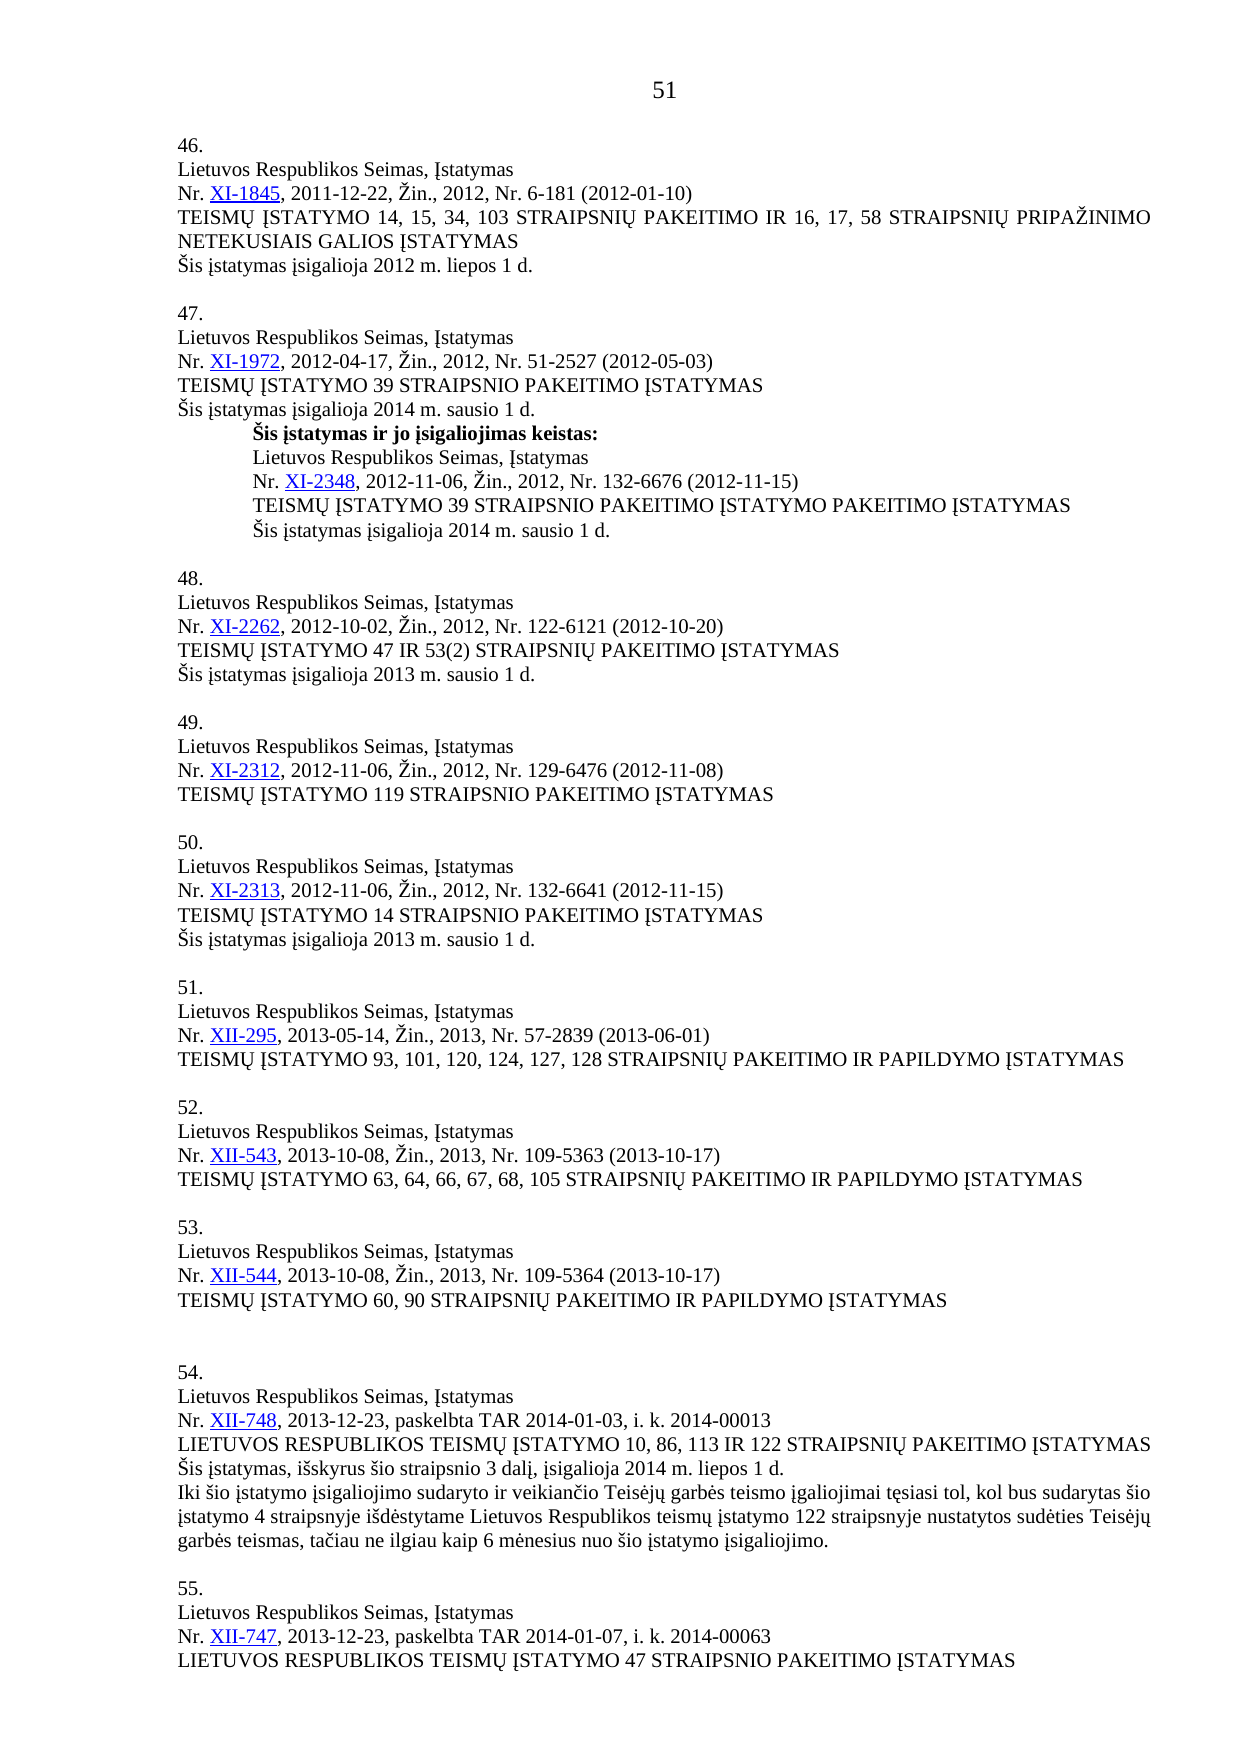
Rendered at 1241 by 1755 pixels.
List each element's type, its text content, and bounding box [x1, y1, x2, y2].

text 46. [177, 132, 1152, 157]
text LIETUVOS RESPUBLIKOS TEISMŲ ĮSTATYMO 47 STRAIPSNIO PAKEITIMO ĮSTATYMAS [177, 1648, 1152, 1672]
text Nr. XI-1972, 2012-04-17, Žin., 2012, Nr. 51-2527 (2012-05-03) [177, 349, 1152, 373]
text TEISMŲ ĮSTATYMO 63, 64, 66, 67, 68, 105 STRAIPSNIŲ PAKEITIMO IR PAPILDYMO ĮSTATYMAS [177, 1167, 1152, 1191]
text Nr. XII-543, 2013-10-08, Žin., 2013, Nr. 109-5363 (2013-10-17) [177, 1143, 1152, 1167]
text Nr. XI-1845, 2011-12-22, Žin., 2012, Nr. 6-181 (2012-01-10) [177, 181, 1152, 205]
text Lietuvos Respublikos Seimas, Įstatymas [177, 734, 1152, 758]
text 48. [177, 566, 1152, 590]
text Šis įstatymas įsigalioja 2014 m. sausio 1 d. [177, 397, 1152, 421]
text Iki šio įstatymo įsigaliojimo sudaryto ir veikiančio Teisėjų garbės teismo įgaliojimai tęsiasi tol, kol bus sudarytas šio įstatymo 4 straipsnyje išdėstytame Lietuvos Respublikos teismų įstatymo 122 straipsnyje nustatytos sudėties Teisėjų garbės teismas, tačiau ne ilgiau kaip 6 mėnesius nuo šio įstatymo įsigaliojimo. [177, 1480, 1152, 1552]
text TEISMŲ ĮSTATYMO 47 IR 53(2) STRAIPSNIŲ PAKEITIMO ĮSTATYMAS [177, 638, 1152, 662]
text Lietuvos Respublikos Seimas, Įstatymas [177, 1119, 1152, 1143]
text Nr. XI-2313, 2012-11-06, Žin., 2012, Nr. 132-6641 (2012-11-15) [177, 878, 1152, 902]
text Lietuvos Respublikos Seimas, Įstatymas [177, 445, 1152, 469]
text 52. [177, 1095, 1152, 1119]
text Nr. XI-2262, 2012-10-02, Žin., 2012, Nr. 122-6121 (2012-10-20) [177, 614, 1152, 638]
text Nr. XII-748, 2013-12-23, paskelbta TAR 2014-01-03, i. k. 2014-00013 [177, 1408, 1152, 1432]
text Lietuvos Respublikos Seimas, Įstatymas [177, 999, 1152, 1023]
text Lietuvos Respublikos Seimas, Įstatymas [177, 1384, 1152, 1408]
text Lietuvos Respublikos Seimas, Įstatymas [177, 1239, 1152, 1263]
text 53. [177, 1215, 1152, 1239]
text TEISMŲ ĮSTATYMO 93, 101, 120, 124, 127, 128 STRAIPSNIŲ PAKEITIMO IR PAPILDYMO ĮSTATYMAS [177, 1047, 1152, 1071]
text TEISMŲ ĮSTATYMO 14, 15, 34, 103 STRAIPSNIŲ PAKEITIMO IR 16, 17, 58 STRAIPSNIŲ PRIPAŽINIMO NETEKUSIAIS GALIOS ĮSTATYMAS [177, 205, 1152, 253]
text Nr. XII-747, 2013-12-23, paskelbta TAR 2014-01-07, i. k. 2014-00063 [177, 1624, 1152, 1648]
text Lietuvos Respublikos Seimas, Įstatymas [177, 157, 1152, 181]
text Nr. XI-2348, 2012-11-06, Žin., 2012, Nr. 132-6676 (2012-11-15) [177, 469, 1152, 493]
text Lietuvos Respublikos Seimas, Įstatymas [177, 590, 1152, 614]
text TEISMŲ ĮSTATYMO 39 STRAIPSNIO PAKEITIMO ĮSTATYMAS [177, 373, 1152, 397]
text TEISMŲ ĮSTATYMO 119 STRAIPSNIO PAKEITIMO ĮSTATYMAS [177, 782, 1152, 806]
text TEISMŲ ĮSTATYMO 60, 90 STRAIPSNIŲ PAKEITIMO IR PAPILDYMO ĮSTATYMAS [177, 1287, 1152, 1312]
text Nr. XII-544, 2013-10-08, Žin., 2013, Nr. 109-5364 (2013-10-17) [177, 1263, 1152, 1287]
text Lietuvos Respublikos Seimas, Įstatymas [177, 325, 1152, 349]
text Šis įstatymas, išskyrus šio straipsnio 3 dalį, įsigalioja 2014 m. liepos 1 d. [177, 1456, 1152, 1480]
text LIETUVOS RESPUBLIKOS TEISMŲ ĮSTATYMO 10, 86, 113 IR 122 STRAIPSNIŲ PAKEITIMO ĮSTATYMAS [177, 1432, 1152, 1456]
text 47. [177, 301, 1152, 325]
text Lietuvos Respublikos Seimas, Įstatymas [177, 1600, 1152, 1624]
text Nr. XI-2312, 2012-11-06, Žin., 2012, Nr. 129-6476 (2012-11-08) [177, 758, 1152, 782]
text Šis įstatymas įsigalioja 2013 m. sausio 1 d. [177, 662, 1152, 686]
text TEISMŲ ĮSTATYMO 39 STRAIPSNIO PAKEITIMO ĮSTATYMO PAKEITIMO ĮSTATYMAS [177, 493, 1152, 517]
text Šis įstatymas įsigalioja 2012 m. liepos 1 d. [177, 253, 1152, 277]
text Šis įstatymas įsigalioja 2014 m. sausio 1 d. [177, 517, 1152, 542]
text 50. [177, 830, 1152, 854]
text Lietuvos Respublikos Seimas, Įstatymas [177, 854, 1152, 878]
text Šis įstatymas ir jo įsigaliojimas keistas: [177, 421, 1152, 445]
text TEISMŲ ĮSTATYMO 14 STRAIPSNIO PAKEITIMO ĮSTATYMAS [177, 902, 1152, 927]
text 54. [177, 1360, 1152, 1384]
text 51. [177, 975, 1152, 999]
text Šis įstatymas įsigalioja 2013 m. sausio 1 d. [177, 927, 1152, 951]
text 49. [177, 710, 1152, 734]
text 55. [177, 1576, 1152, 1600]
text Nr. XII-295, 2013-05-14, Žin., 2013, Nr. 57-2839 (2013-06-01) [177, 1023, 1152, 1047]
